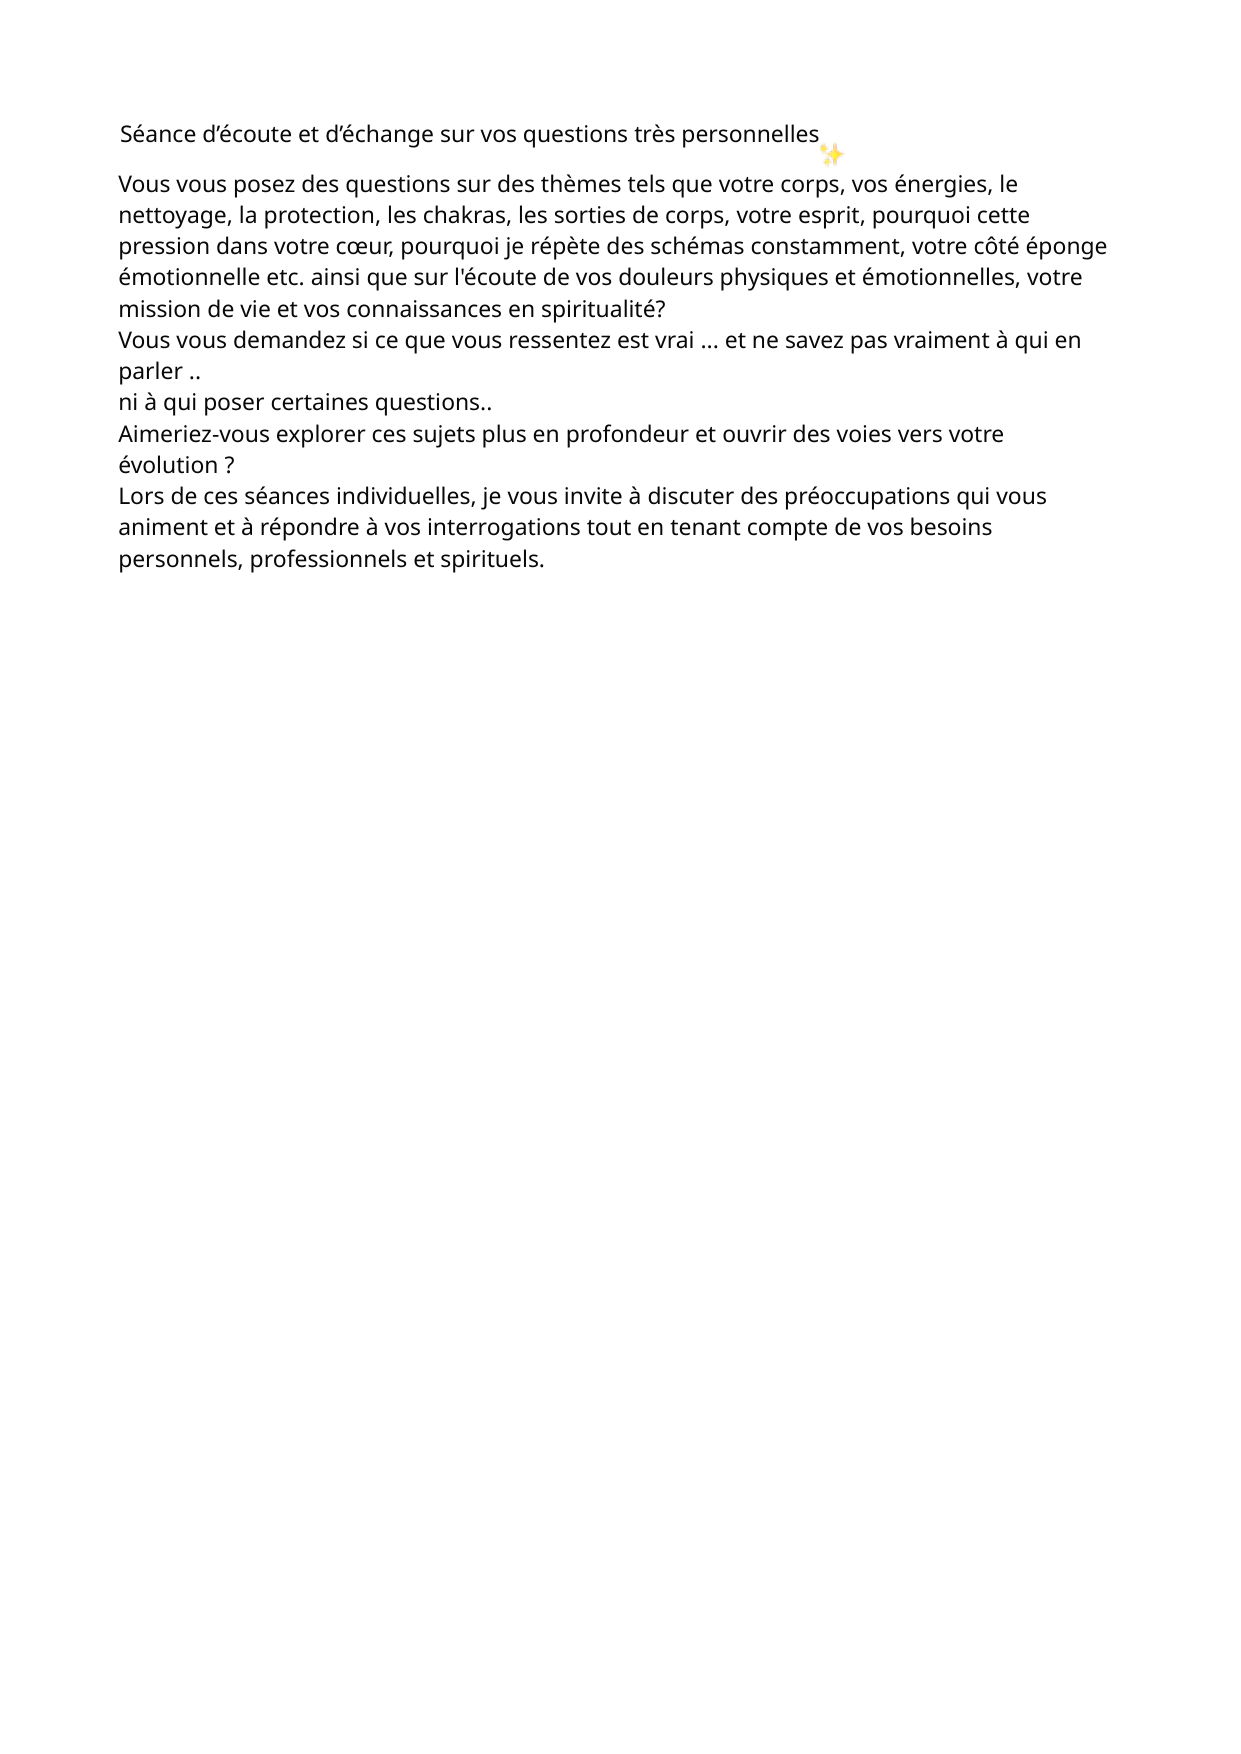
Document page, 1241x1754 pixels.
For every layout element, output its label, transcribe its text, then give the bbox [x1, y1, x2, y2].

text Vous vous posez des questions sur des thèmes tels que votre corps, vos énergies, le nettoyage, la protection, les chakras, les sorties de corps, votre esprit, pourquoi cette pression dans votre cœur, pourquoi je répète des schémas constamment, votre côté éponge émotionnelle etc. ainsi que sur l'écoute de vos douleurs physiques et émotionnelles, votre mission de vie et vos connaissances en spiritualité? [118, 168, 1122, 324]
text ni à qui poser certaines questions.. [118, 386, 1122, 418]
text Lors de ces séances individuelles, je vous invite à discuter des préoccupations qui vous animent et à répondre à vos interrogations tout en tenant compte de vos besoins personnels, professionnels et spirituels. [118, 480, 1122, 574]
text Séance d’écoute et d’échange sur vos questions très personnelles [120, 118, 1121, 168]
text Aimeriez-vous explorer ces sujets plus en profondeur et ouvrir des voies vers votre évolution ? [118, 418, 1122, 480]
text Vous vous demandez si ce que vous ressentez est vrai ... et ne savez pas vraiment à qui en parler .. [118, 324, 1122, 386]
